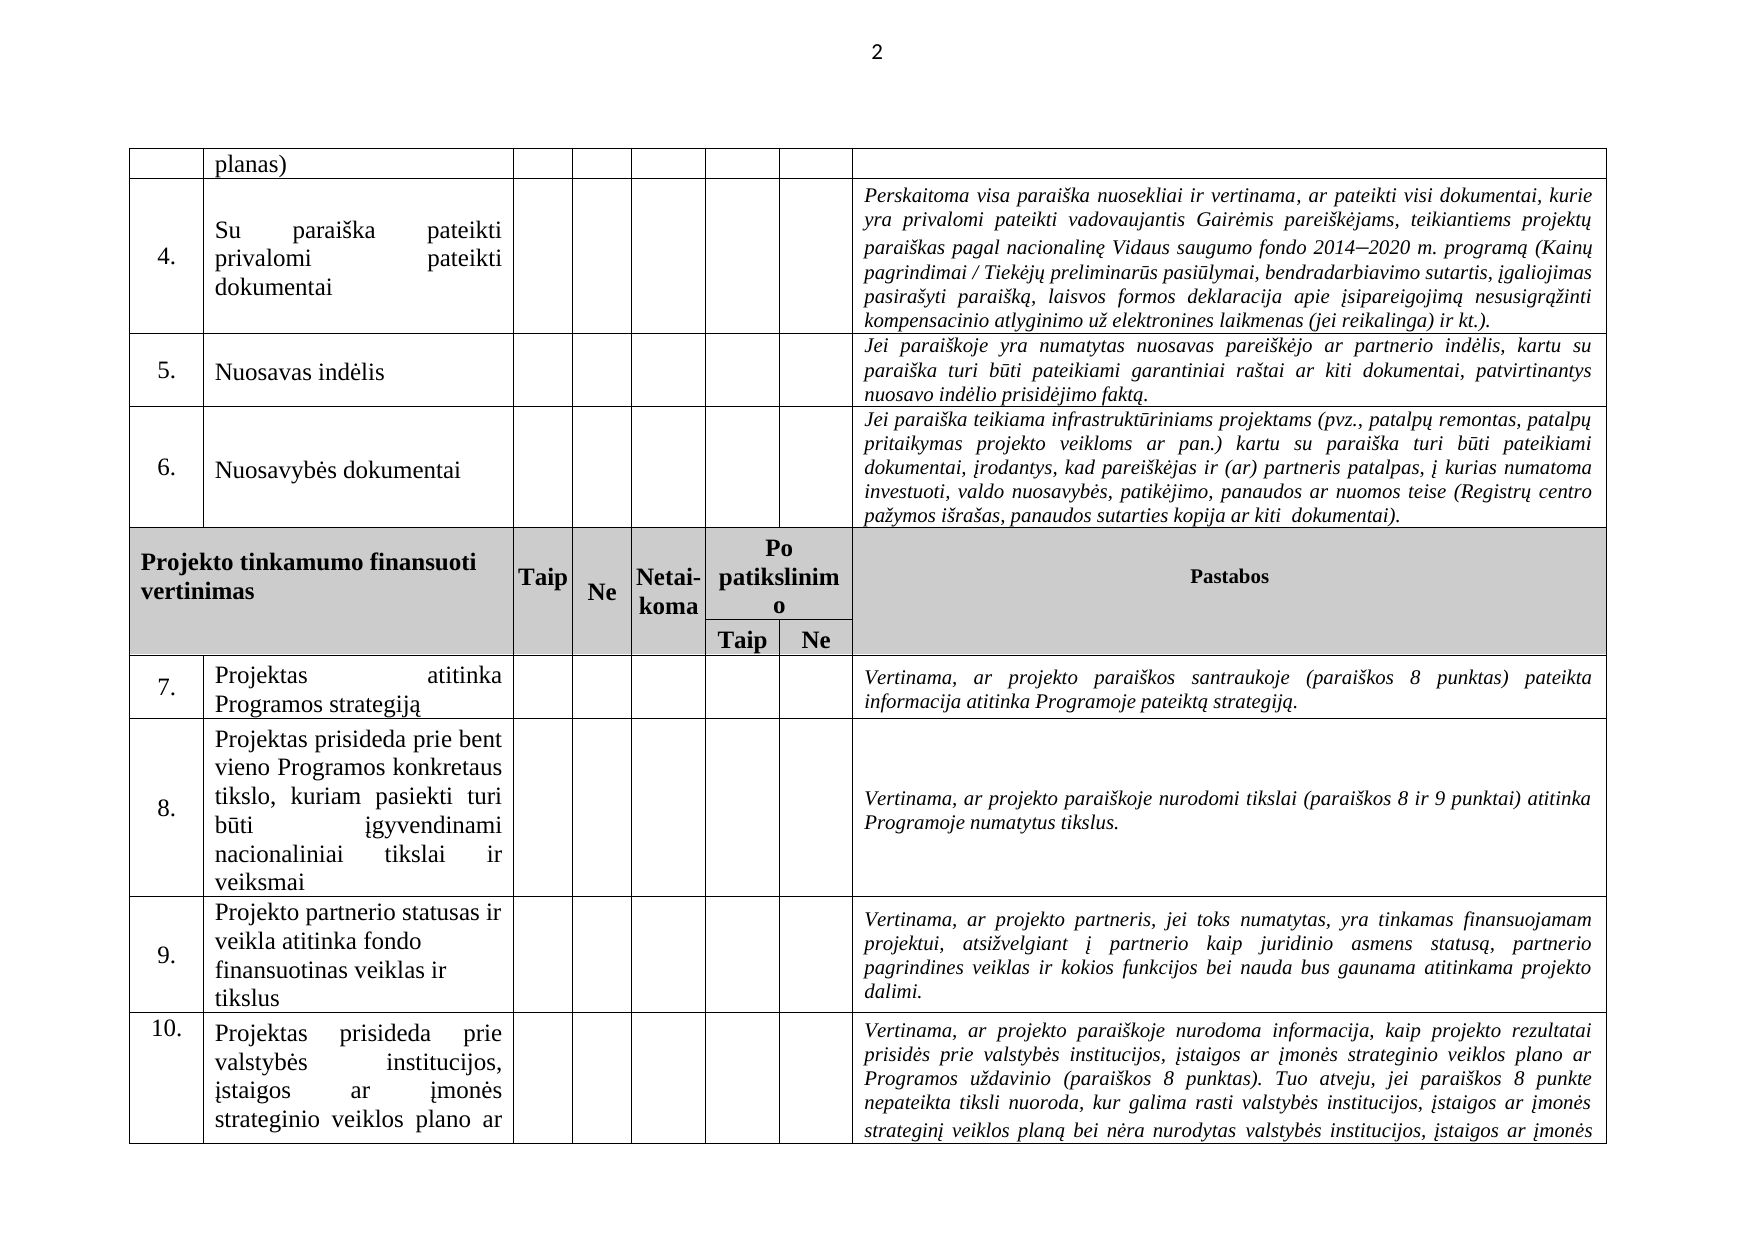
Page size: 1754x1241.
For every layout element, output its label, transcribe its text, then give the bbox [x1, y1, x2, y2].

table_cell 10. [130, 1013, 203, 1143]
table_cell [573, 334, 631, 406]
table_cell [706, 407, 779, 527]
table_cell [573, 719, 631, 896]
table_cell [632, 149, 705, 177]
table_cell [632, 656, 705, 718]
table_cell [514, 149, 572, 177]
table_cell [706, 149, 779, 177]
table_cell [706, 719, 779, 896]
table_cell [514, 1013, 572, 1143]
table_cell [632, 407, 705, 527]
table_cell [573, 149, 631, 177]
table_cell [130, 619, 513, 654]
table_cell [573, 897, 631, 1012]
table_cell [632, 719, 705, 896]
table_cell [573, 1013, 631, 1143]
table_cell Ne [573, 528, 631, 654]
table_cell Nuosavas indėlis [204, 334, 513, 406]
table_cell Taip [514, 528, 572, 619]
table_cell [514, 334, 572, 406]
table_cell 7. [130, 656, 203, 718]
table_cell 4. [130, 179, 203, 332]
table_cell [780, 656, 852, 718]
table_cell [780, 149, 852, 177]
table_cell Projektas prisideda prie valstybės institucijos, įstaigos ar įmonės strateginio veiklos plano ar [204, 1013, 513, 1143]
table_cell Netai-koma [632, 528, 705, 654]
table_cell Perskaitoma visa paraiška nuosekliai ir vertinama, ar pateikti visi dokumentai, kurie yra privalomi pateikti vadovaujantis Gairėmis pareiškėjams, teikiantiems projektų paraiškas pagal nacionalinę Vidaus saugumo fondo 2014–2020 m. programą (Kainų pagrindimai / Tiekėjų preliminarūs pasiūlymai, bendradarbiavimo sutartis, įgaliojimas pasirašyti paraišką, laisvos formos deklaracija apie įsipareigojimą nesusigrąžinti kompensacinio atlyginimo už elektronines laikmenas (jei reikalinga) ir kt.). [853, 179, 1606, 332]
table_cell [780, 897, 852, 1012]
table_cell [514, 897, 572, 1012]
table_cell [632, 1013, 705, 1143]
table_cell [780, 334, 852, 406]
table_cell 6. [130, 407, 203, 527]
table_cell [514, 619, 572, 654]
table_cell 5. [130, 334, 203, 406]
table_cell [632, 334, 705, 406]
table_cell [706, 897, 779, 1012]
table_cell Jei paraiška teikiama infrastruktūriniams projektams (pvz., patalpų remontas, patalpų pritaikymas projekto veikloms ar pan.) kartu su paraiška turi būti pateikiami dokumentai, įrodantys, kad pareiškėjas ir (ar) partneris patalpas, į kurias numatoma investuoti, valdo nuosavybės, patikėjimo, panaudos ar nuomos teise (Registrų centro pažymos išrašas, panaudos sutarties kopija ar kiti dokumentai). [853, 407, 1606, 527]
table_cell [780, 407, 852, 527]
table_cell Vertinama, ar projekto paraiškoje nurodoma informacija, kaip projekto rezultatai prisidės prie valstybės institucijos, įstaigos ar įmonės strateginio veiklos plano ar Programos uždavinio (paraiškos 8 punktas). Tuo atveju, jei paraiškos 8 punkte nepateikta tiksli nuoroda, kur galima rasti valstybės institucijos, įstaigos ar įmonės strateginį veiklos planą bei nėra nurodytas valstybės institucijos, įstaigos ar įmonės [853, 1013, 1606, 1143]
table_cell [573, 179, 631, 332]
table_cell [706, 1013, 779, 1143]
table_cell Taip [706, 620, 779, 654]
table_cell Projekto partnerio statusas ir veikla atitinka fondo finansuotinas veiklas ir tikslus [204, 897, 513, 1012]
table_cell [780, 719, 852, 896]
table_cell Vertinama, ar projekto partneris, jei toks numatytas, yra tinkamas finansuojamam projektui, atsižvelgiant į partnerio kaip juridinio asmens statusą, partnerio pagrindines veiklas ir kokios funkcijos bei nauda bus gaunama atitinkama projekto dalimi. [853, 897, 1606, 1012]
table_cell Vertinama, ar projekto paraiškoje nurodomi tikslai (paraiškos 8 ir 9 punktai) atitinka Programoje numatytus tikslus. [853, 719, 1606, 896]
table_cell [780, 1013, 852, 1143]
table_cell Projekto tinkamumo finansuoti vertinimas [130, 528, 513, 619]
table_cell [706, 179, 779, 332]
table_cell [514, 179, 572, 332]
table_cell [514, 407, 572, 527]
table_cell [632, 179, 705, 332]
table_cell [853, 149, 1606, 177]
table_cell Pastabos [853, 528, 1606, 619]
table_cell [514, 656, 572, 718]
table_cell Su paraiška pateikti privalomi pateikti dokumentai [204, 179, 513, 332]
table_cell [632, 897, 705, 1012]
table_cell Projektas atitinka Programos strategiją [204, 656, 513, 718]
table_cell Jei paraiškoje yra numatytas nuosavas pareiškėjo ar partnerio indėlis, kartu su paraiška turi būti pateikiami garantiniai raštai ar kiti dokumentai, patvirtinantys nuosavo indėlio prisidėjimo faktą. [853, 334, 1606, 406]
table_cell [573, 656, 631, 718]
table_cell Projektas prisideda prie bent vieno Programos konkretaus tikslo, kuriam pasiekti turi būti įgyvendinami nacionaliniai tikslai ir veiksmai [204, 719, 513, 896]
table_cell Po patikslinimo [706, 528, 852, 619]
table_cell [706, 334, 779, 406]
table_cell [130, 149, 203, 177]
table_cell Ne [780, 620, 852, 654]
table_cell planas) [204, 149, 513, 177]
table_cell [706, 656, 779, 718]
table_cell 9. [130, 897, 203, 1012]
table_cell Nuosavybės dokumentai [204, 407, 513, 527]
table_cell [573, 407, 631, 527]
table_cell 8. [130, 719, 203, 896]
table_cell [780, 179, 852, 332]
table_cell [514, 719, 572, 896]
table_cell Vertinama, ar projekto paraiškos santraukoje (paraiškos 8 punktas) pateikta informacija atitinka Programoje pateiktą strategiją. [853, 656, 1606, 718]
table_cell [853, 619, 1606, 654]
